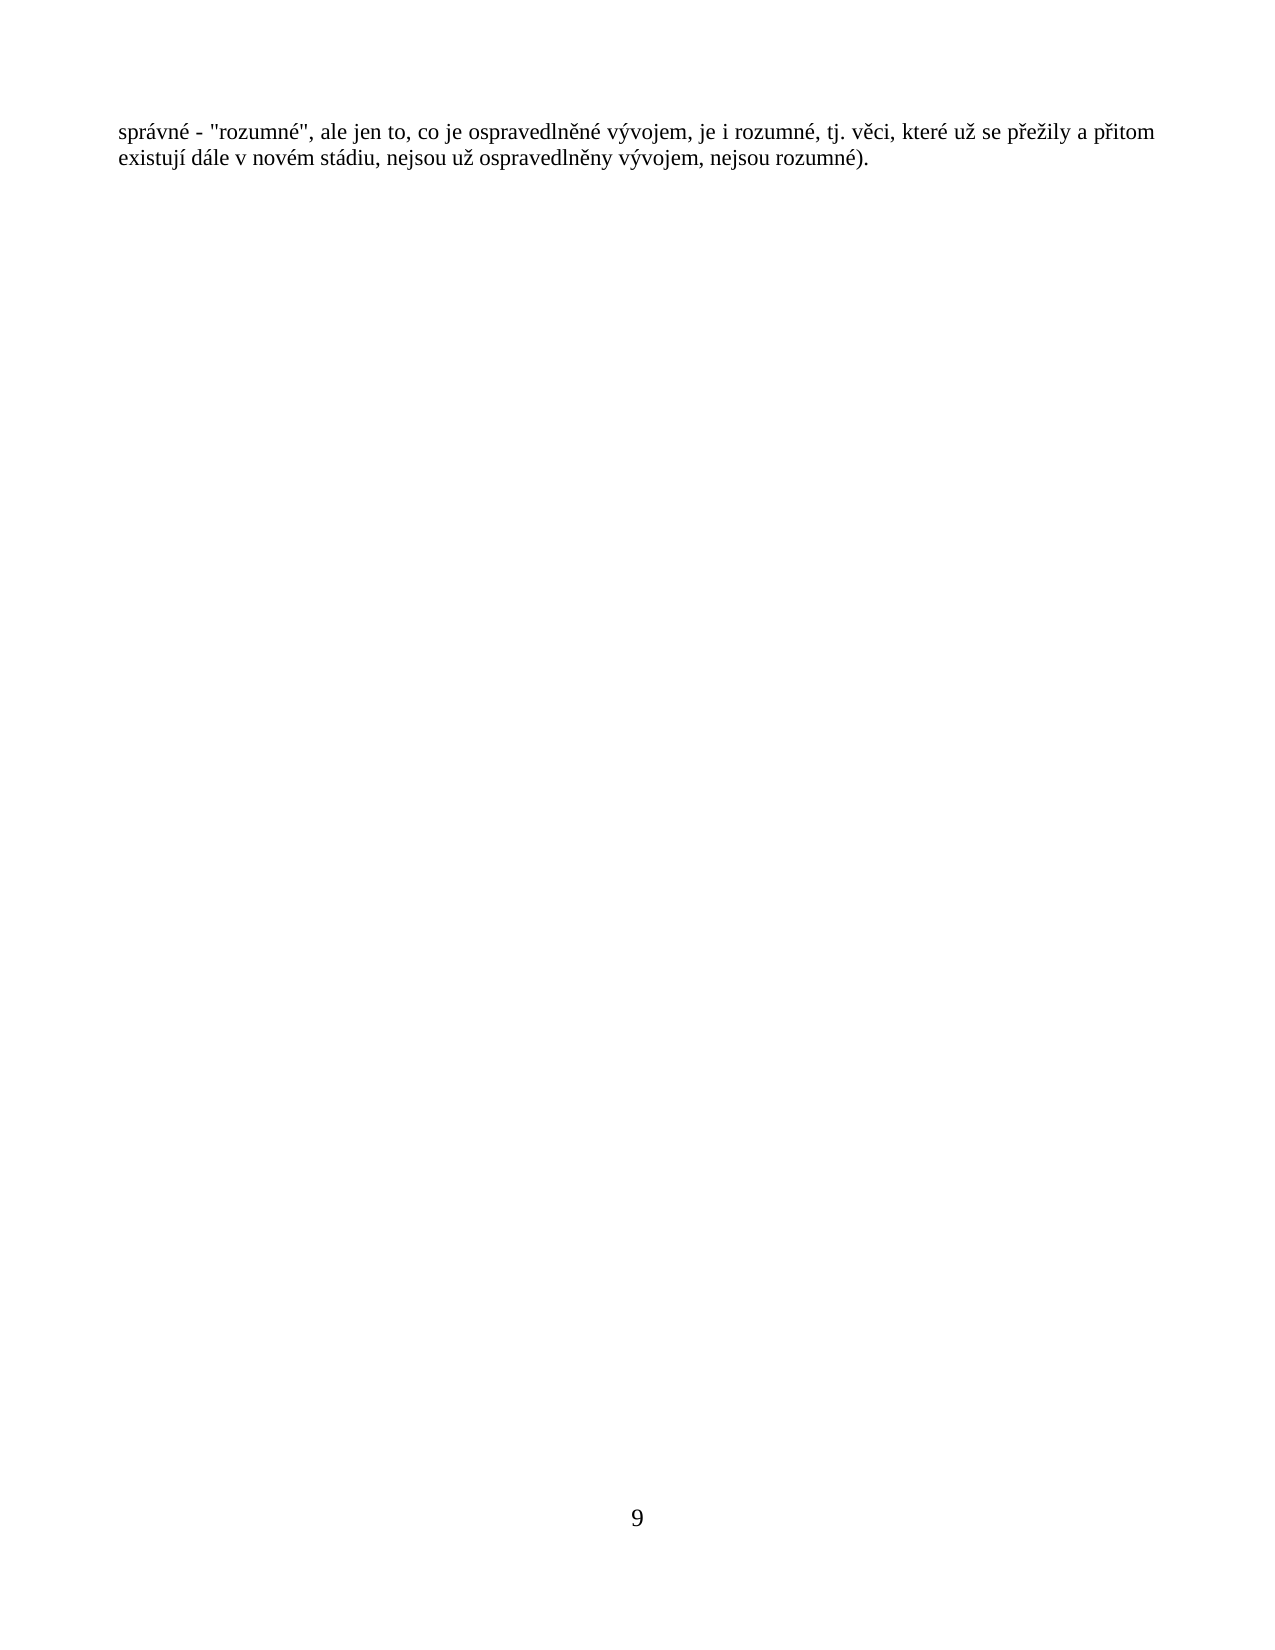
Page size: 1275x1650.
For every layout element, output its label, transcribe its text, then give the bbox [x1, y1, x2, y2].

text správné - "rozumné", ale jen to, co je ospravedlněné vývojem, je i rozumné, tj. věci, které už se přežily a přitom existují dále v novém stádiu, nejsou už ospravedlněny vývojem, nejsou rozumné). [118, 118, 1157, 171]
